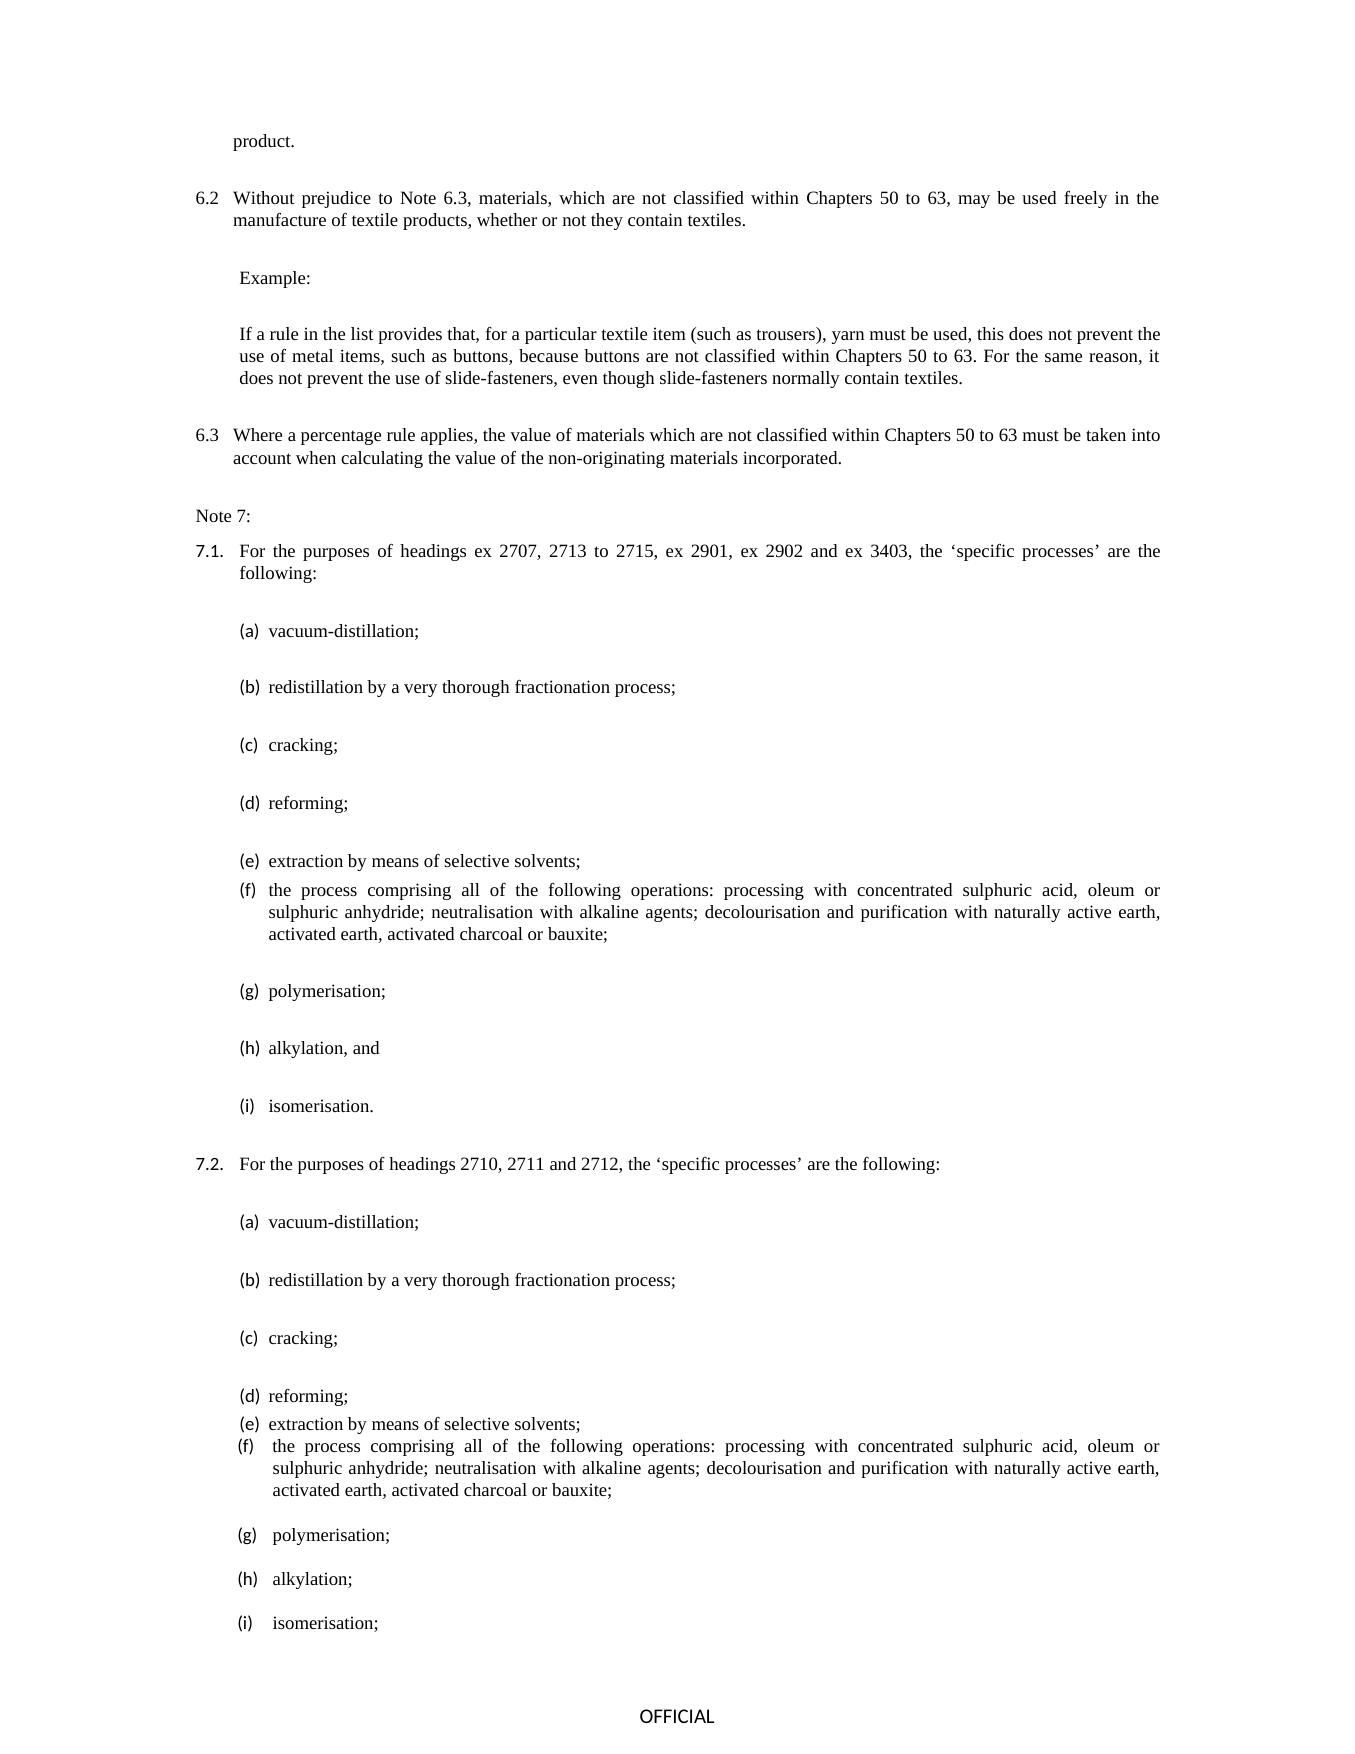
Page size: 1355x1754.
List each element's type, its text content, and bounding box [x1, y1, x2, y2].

list reforming; [239, 763, 1162, 821]
list extraction by means of selective solvents; [239, 821, 1162, 879]
list polymerisation; [239, 981, 1162, 1002]
list the process comprising all of the following operations: processing with concentrated sulphuric acid, oleum or sulphuric anhydride; neutralisation with alkaline agents; decolourisation and purification with naturally active earth, activated earth, activated charcoal or bauxite; [237, 1435, 1162, 1501]
list Without prejudice to Note 6.3, materials, which are not classified within Chapters 50 to 63, may be used freely in the manufacture of textile products, whether or not they contain textiles. [195, 187, 1162, 231]
list For the purposes of headings 2710, 2711 and 2712, the ‘specific processes’ are the following: [195, 1124, 1162, 1182]
list alkylation, and [239, 1008, 1162, 1066]
list the process comprising all of the following operations: processing with concentrated sulphuric acid, oleum or sulphuric anhydride; neutralisation with alkaline agents; decolourisation and purification with naturally active earth, activated earth, activated charcoal or bauxite; [239, 879, 1162, 945]
text If a rule in the list provides that, for a particular textile item (such as trousers), yarn must be used, this does not prevent the use of metal items, such as buttons, because buttons are not classified within Chapters 50 to 63. For the same reason, it does not prevent the use of slide-fasteners, even though slide-fasteners normally contain textiles. [239, 323, 1162, 389]
list isomerisation. [239, 1066, 1162, 1124]
list redistillation by a very thorough fractionation process; [239, 647, 1162, 705]
list reforming; [239, 1356, 1162, 1414]
list product. [195, 130, 1162, 152]
text Note 7: [195, 506, 1162, 526]
list polymerisation; [237, 1524, 1162, 1545]
list alkylation; [237, 1549, 1162, 1594]
list cracking; [239, 705, 1162, 763]
list isomerisation; [237, 1594, 1162, 1638]
list vacuum-distillation; [239, 1182, 1162, 1240]
list extraction by means of selective solvents; [239, 1414, 1162, 1435]
list Where a percentage rule applies, the value of materials which are not classified within Chapters 50 to 63 must be taken into account when calculating the value of the non-originating materials incorporated. [195, 424, 1162, 469]
list redistillation by a very thorough fractionation process; [239, 1240, 1162, 1298]
list cracking; [239, 1298, 1162, 1356]
text Example: [239, 267, 1162, 288]
list For the purposes of headings ex 2707, 2713 to 2715, ex 2901, ex 2902 and ex 3403, the ‘specific processes’ are the following: [195, 540, 1162, 584]
list vacuum-distillation; [239, 620, 1162, 641]
